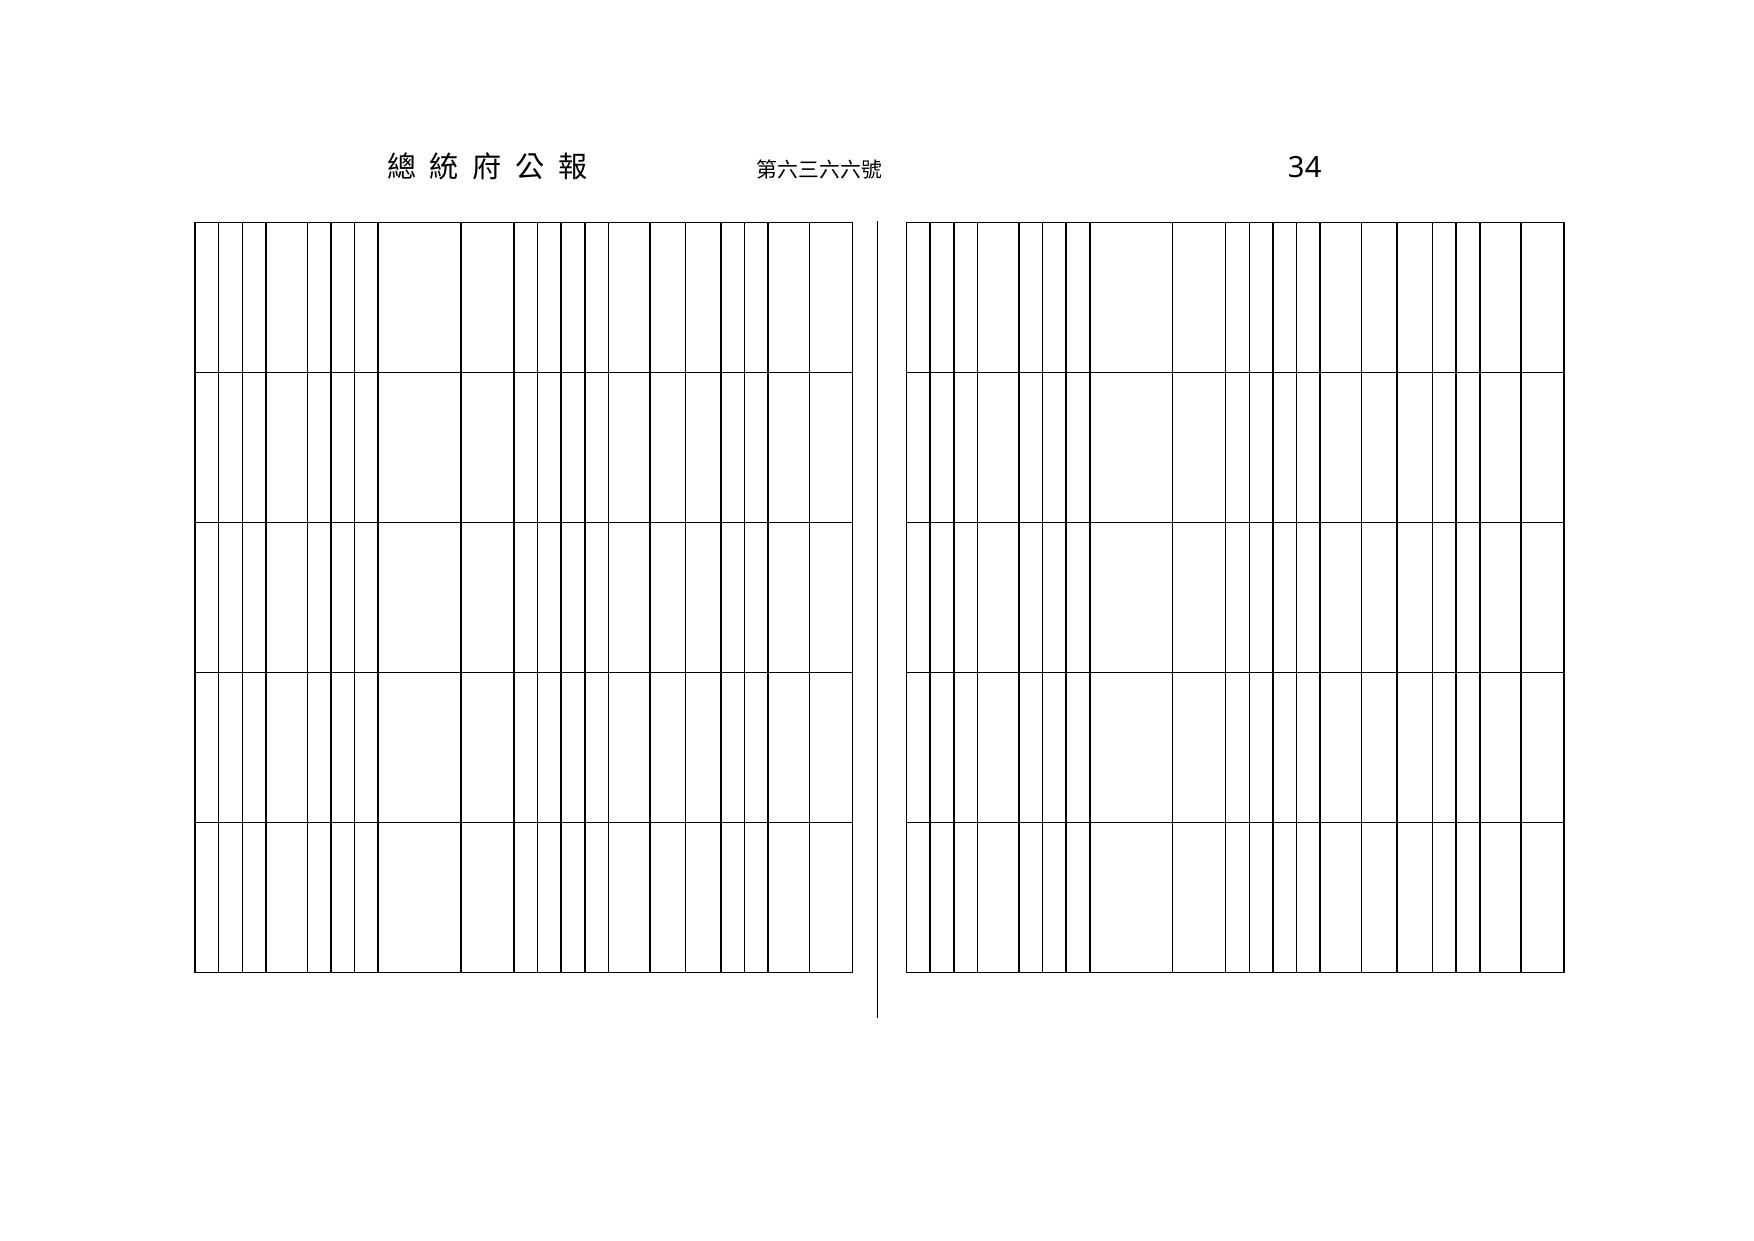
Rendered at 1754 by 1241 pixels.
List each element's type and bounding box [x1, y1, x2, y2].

table_cell [609, 673, 649, 822]
table_cell [1522, 373, 1563, 522]
table_cell [1297, 223, 1319, 372]
table_cell [810, 673, 852, 822]
table_cell [1362, 823, 1396, 972]
table_cell [745, 673, 767, 822]
table_cell [907, 373, 929, 522]
table_cell [1067, 823, 1089, 972]
table_cell [1321, 223, 1361, 372]
table_cell [609, 823, 649, 972]
table_cell [1321, 673, 1361, 822]
table_cell [978, 373, 1018, 522]
table_cell [196, 373, 218, 522]
table_cell [379, 523, 460, 672]
table_cell [1226, 373, 1249, 522]
table_cell [1362, 523, 1396, 672]
table_cell [686, 223, 720, 372]
table_cell [1043, 673, 1065, 822]
table_cell [931, 223, 953, 372]
table_cell [308, 673, 330, 822]
table_cell [538, 523, 560, 672]
table_cell [1433, 373, 1455, 522]
table_cell [722, 373, 744, 522]
table_cell [196, 223, 218, 372]
table_cell [722, 223, 744, 372]
table_cell [745, 223, 767, 372]
table_cell [219, 673, 242, 822]
table_cell [1173, 373, 1225, 522]
table_cell [462, 823, 513, 972]
table_cell [1250, 823, 1272, 972]
table_cell [1321, 373, 1361, 522]
table_cell [219, 823, 242, 972]
table_cell [1522, 523, 1563, 672]
table_cell [1274, 373, 1296, 522]
table_cell [955, 823, 977, 972]
table_cell [955, 373, 977, 522]
table_cell [538, 373, 560, 522]
table_cell [332, 823, 354, 972]
table_cell [1481, 223, 1520, 372]
table_cell [1481, 523, 1520, 672]
table_cell [355, 823, 377, 972]
table_cell [1433, 823, 1455, 972]
table_cell [769, 523, 809, 672]
table_cell [907, 673, 929, 822]
table_cell [907, 823, 929, 972]
table_cell [651, 523, 685, 672]
table_cell [745, 373, 767, 522]
table_cell [1481, 673, 1520, 822]
table_cell [1226, 523, 1249, 672]
table_cell [1067, 373, 1089, 522]
table_cell [1173, 223, 1225, 372]
table_cell [355, 223, 377, 372]
table_cell [1274, 523, 1296, 672]
table_cell [267, 373, 307, 522]
table_cell [1020, 223, 1042, 372]
table_cell [586, 373, 608, 522]
table_cell [1398, 673, 1432, 822]
table_cell [907, 523, 929, 672]
table_cell [243, 373, 265, 522]
table_cell [1250, 523, 1272, 672]
table_cell [1226, 223, 1249, 372]
table_cell [586, 223, 608, 372]
table_cell [651, 673, 685, 822]
table_cell [355, 523, 377, 672]
table_cell [462, 373, 513, 522]
table_cell [955, 673, 977, 822]
table_cell [686, 523, 720, 672]
table_cell [1297, 373, 1319, 522]
table_cell [562, 823, 584, 972]
table_cell [332, 223, 354, 372]
table_cell [1173, 673, 1225, 822]
table_cell [651, 823, 685, 972]
table_cell [1398, 523, 1432, 672]
table_cell [1481, 823, 1520, 972]
table_cell [1457, 673, 1479, 822]
table_cell [1020, 823, 1042, 972]
table_cell [462, 223, 513, 372]
table_cell [1297, 673, 1319, 822]
table_cell [355, 373, 377, 522]
table_cell [931, 673, 953, 822]
table_cell [1091, 373, 1172, 522]
table_cell [308, 223, 330, 372]
table_cell [1398, 223, 1432, 372]
table_cell [1457, 373, 1479, 522]
table_cell [931, 523, 953, 672]
table_cell [1433, 223, 1455, 372]
table_cell [586, 523, 608, 672]
table_cell [332, 673, 354, 822]
table_cell [515, 223, 537, 372]
table_cell [586, 823, 608, 972]
table_cell [462, 673, 513, 822]
table_cell [1274, 823, 1296, 972]
table_cell [1250, 223, 1272, 372]
table_cell [243, 823, 265, 972]
table_cell [1321, 823, 1361, 972]
table_cell [1433, 673, 1455, 822]
table_cell [1362, 373, 1396, 522]
table_cell [515, 523, 537, 672]
table_cell [955, 223, 977, 372]
table_cell [609, 523, 649, 672]
table_cell [1226, 823, 1249, 972]
table_cell [1020, 523, 1042, 672]
table_cell [308, 523, 330, 672]
table_cell [267, 223, 307, 372]
table_cell [308, 823, 330, 972]
table_cell [978, 223, 1018, 372]
table_cell [1362, 673, 1396, 822]
table_cell [722, 523, 744, 672]
table_cell [651, 373, 685, 522]
table_cell [609, 223, 649, 372]
table_cell [586, 673, 608, 822]
table_cell [462, 523, 513, 672]
table_cell [515, 823, 537, 972]
table_cell [1398, 373, 1432, 522]
table_cell [1043, 823, 1065, 972]
table_cell [1274, 673, 1296, 822]
table_cell [955, 523, 977, 672]
table_cell [267, 673, 307, 822]
table_cell [1274, 223, 1296, 372]
table_cell [1362, 223, 1396, 372]
table_cell [219, 223, 242, 372]
table_cell [1091, 673, 1172, 822]
table_cell [1457, 823, 1479, 972]
table_cell [243, 223, 265, 372]
table_cell [1091, 523, 1172, 672]
table_cell [907, 223, 929, 372]
table_cell [1067, 673, 1089, 822]
table_cell [1297, 823, 1319, 972]
table_cell [562, 223, 584, 372]
table_cell [355, 673, 377, 822]
table_cell [562, 673, 584, 822]
table_cell [219, 523, 242, 672]
table_cell [978, 523, 1018, 672]
table_cell [931, 373, 953, 522]
table_cell [722, 823, 744, 972]
table_cell [1173, 523, 1225, 672]
table_cell [1043, 523, 1065, 672]
table_cell [562, 523, 584, 672]
table_cell [332, 373, 354, 522]
table_cell [267, 823, 307, 972]
table_cell [1398, 823, 1432, 972]
table_cell [1020, 673, 1042, 822]
table_cell [686, 373, 720, 522]
table_cell [538, 673, 560, 822]
table_cell [379, 673, 460, 822]
table_cell [769, 373, 809, 522]
table_cell [1091, 823, 1172, 972]
table_cell [810, 523, 852, 672]
table_cell [978, 823, 1018, 972]
table_cell [538, 223, 560, 372]
table_cell [1091, 223, 1172, 372]
table_cell [978, 673, 1018, 822]
table_cell [1067, 523, 1089, 672]
table_cell [1457, 523, 1479, 672]
table_cell [1522, 673, 1563, 822]
table_cell [379, 823, 460, 972]
table_cell [609, 373, 649, 522]
table_cell [515, 373, 537, 522]
table_cell [810, 823, 852, 972]
table_cell [1226, 673, 1249, 822]
table_cell [745, 523, 767, 672]
table_cell [1173, 823, 1225, 972]
table_cell [769, 823, 809, 972]
table_cell [562, 373, 584, 522]
table_cell [810, 223, 852, 372]
table_cell [686, 823, 720, 972]
table_cell [515, 673, 537, 822]
table_cell [1020, 373, 1042, 522]
table_cell [1043, 223, 1065, 372]
table_cell [379, 223, 460, 372]
table_cell [1522, 823, 1563, 972]
table_cell [769, 223, 809, 372]
table_cell [196, 673, 218, 822]
table_cell [1250, 673, 1272, 822]
table_cell [267, 523, 307, 672]
table_cell [196, 523, 218, 672]
table_cell [243, 673, 265, 822]
table_cell [651, 223, 685, 372]
table_cell [931, 823, 953, 972]
table_cell [1321, 523, 1361, 672]
table_cell [538, 823, 560, 972]
table_cell [1250, 373, 1272, 522]
table_cell [243, 523, 265, 672]
table_cell [745, 823, 767, 972]
table_cell [1457, 223, 1479, 372]
table_cell [810, 373, 852, 522]
table_cell [1067, 223, 1089, 372]
table_cell [1043, 373, 1065, 522]
table_cell [722, 673, 744, 822]
table_cell [379, 373, 460, 522]
table_cell [1297, 523, 1319, 672]
table_cell [196, 823, 218, 972]
table_cell [1522, 223, 1563, 372]
table_cell [1433, 523, 1455, 672]
table_cell [686, 673, 720, 822]
table_cell [308, 373, 330, 522]
table_cell [332, 523, 354, 672]
table_cell [769, 673, 809, 822]
table_cell [1481, 373, 1520, 522]
table_cell [219, 373, 242, 522]
